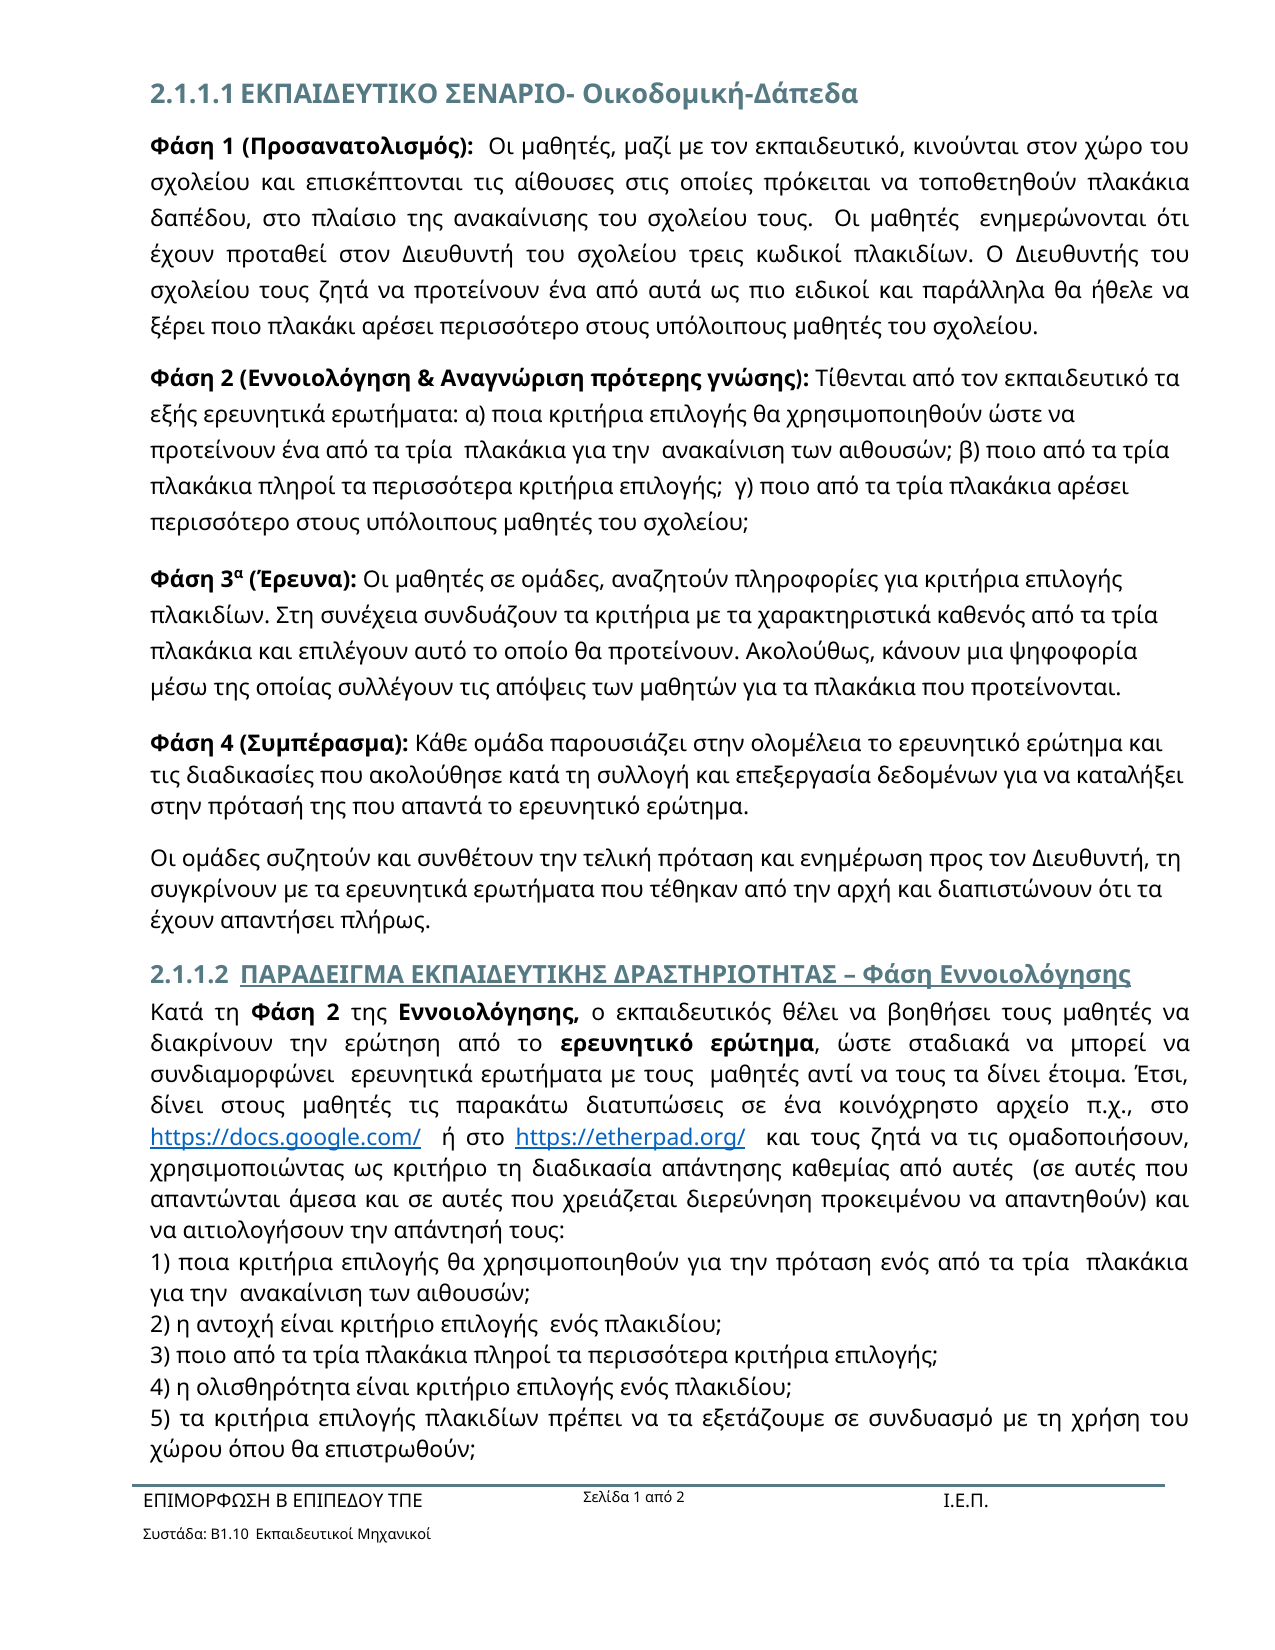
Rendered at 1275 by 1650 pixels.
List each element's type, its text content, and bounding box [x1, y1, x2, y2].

subtitle ΠΑΡΑΔΕΙΓΜΑ ΕΚΠΑΙΔΕΥΤΙΚΗΣ ΔΡΑΣΤΗΡΙΟΤΗΤΑΣ – Φάση Εννοιολόγησης [150, 956, 1191, 991]
text 4) η ολισθηρότητα είναι κριτήριο επιλογής ενός πλακιδίου; [150, 1371, 1191, 1402]
text 3) ποιο από τα τρία πλακάκια πληροί τα περισσότερα κριτήρια επιλογής; [150, 1339, 1191, 1371]
text Φάση 3α (Έρευνα): Οι μαθητές σε ομάδες, αναζητούν πληροφορίες για κριτήρια επιλογής πλακιδίων. Στη συνέχεια συνδυάζουν τα κριτήρια με τα χαρακτηριστικά καθενός από τα τρία πλακάκια και επιλέγουν αυτό το οποίο θα προτείνουν. Ακολούθως, κάνουν μια ψηφοφορία μέσω της οποίας συλλέγουν τις απόψεις των μαθητών για τα πλακάκια που προτείνονται. [150, 563, 1191, 702]
text Οι ομάδες συζητούν και συνθέτουν την τελική πρόταση και ενημέρωση προς τον Διευθυντή, τη συγκρίνουν με τα ερευνητικά ερωτήματα που τέθηκαν από την αρχή και διαπιστώνουν ότι τα έχουν απαντήσει πλήρως. [150, 842, 1191, 936]
text 1) ποια κριτήρια επιλογής θα χρησιμοποιηθούν για την πρόταση ενός από τα τρία πλακάκια για την ανακαίνιση των αιθουσών; [150, 1246, 1191, 1308]
text 5) τα κριτήρια επιλογής πλακιδίων πρέπει να τα εξετάζουμε σε συνδυασμό με τη χρήση του χώρου όπου θα επιστρωθούν; [150, 1402, 1191, 1464]
text Φάση 1 (Προσανατολισμός): Οι μαθητές, μαζί με τον εκπαιδευτικό, κινούνται στον χώρο του σχολείου και επισκέπτονται τις αίθουσες στις οποίες πρόκειται να τοποθετηθούν πλακάκια δαπέδου, στο πλαίσιο της ανακαίνισης του σχολείου τους. Οι μαθητές ενημερώνονται ότι έχουν προταθεί στον Διευθυντή του σχολείου τρεις κωδικοί πλακιδίων. Ο Διευθυντής του σχολείου τους ζητά να προτείνουν ένα από αυτά ως πιο ειδικοί και παράλληλα θα ήθελε να ξέρει ποιο πλακάκι αρέσει περισσότερο στους υπόλοιπους μαθητές του σχολείου. [150, 130, 1191, 341]
text Κατά τη Φάση 2 της Εννοιολόγησης, ο εκπαιδευτικός θέλει να βοηθήσει τους μαθητές να διακρίνουν την ερώτηση από το ερευνητικό ερώτημα, ώστε σταδιακά να μπορεί να συνδιαμορφώνει ερευνητικά ερωτήματα με τους μαθητές αντί να τους τα δίνει έτοιμα. Έτσι, δίνει στους μαθητές τις παρακάτω διατυπώσεις σε ένα κοινόχρηστο αρχείο π.χ., στο https://docs.google.com/ ή στο https://etherpad.org/ και τους ζητά να τις ομαδοποιήσουν, χρησιμοποιώντας ως κριτήριο τη διαδικασία απάντησης καθεμίας από αυτές (σε αυτές που απαντώνται άμεσα και σε αυτές που χρειάζεται διερεύνηση προκειμένου να απαντηθούν) και να αιτιολογήσουν την απάντησή τους: [150, 996, 1191, 1246]
text Φάση 4 (Συμπέρασμα): Κάθε ομάδα παρουσιάζει στην ολομέλεια το ερευνητικό ερώτημα και τις διαδικασίες που ακολούθησε κατά τη συλλογή και επεξεργασία δεδομένων για να καταλήξει στην πρότασή της που απαντά το ερευνητικό ερώτημα. [150, 727, 1191, 821]
text 2) η αντοχή είναι κριτήριο επιλογής ενός πλακιδίου; [150, 1308, 1191, 1339]
text Φάση 2 (Εννοιολόγηση & Αναγνώριση πρότερης γνώσης): Τίθενται από τον εκπαιδευτικό τα εξής ερευνητικά ερωτήματα: α) ποια κριτήρια επιλογής θα χρησιμοποιηθούν ώστε να προτείνουν ένα από τα τρία πλακάκια για την ανακαίνιση των αιθουσών; β) ποιο από τα τρία πλακάκια πληροί τα περισσότερα κριτήρια επιλογής; γ) ποιο από τα τρία πλακάκια αρέσει περισσότερο στους υπόλοιπους μαθητές του σχολείου; [150, 362, 1191, 537]
subtitle ΕΚΠΑΙΔΕΥΤΙΚΟ ΣΕΝΑΡΙΟ- Οικοδομική-Δάπεδα [150, 75, 1191, 112]
